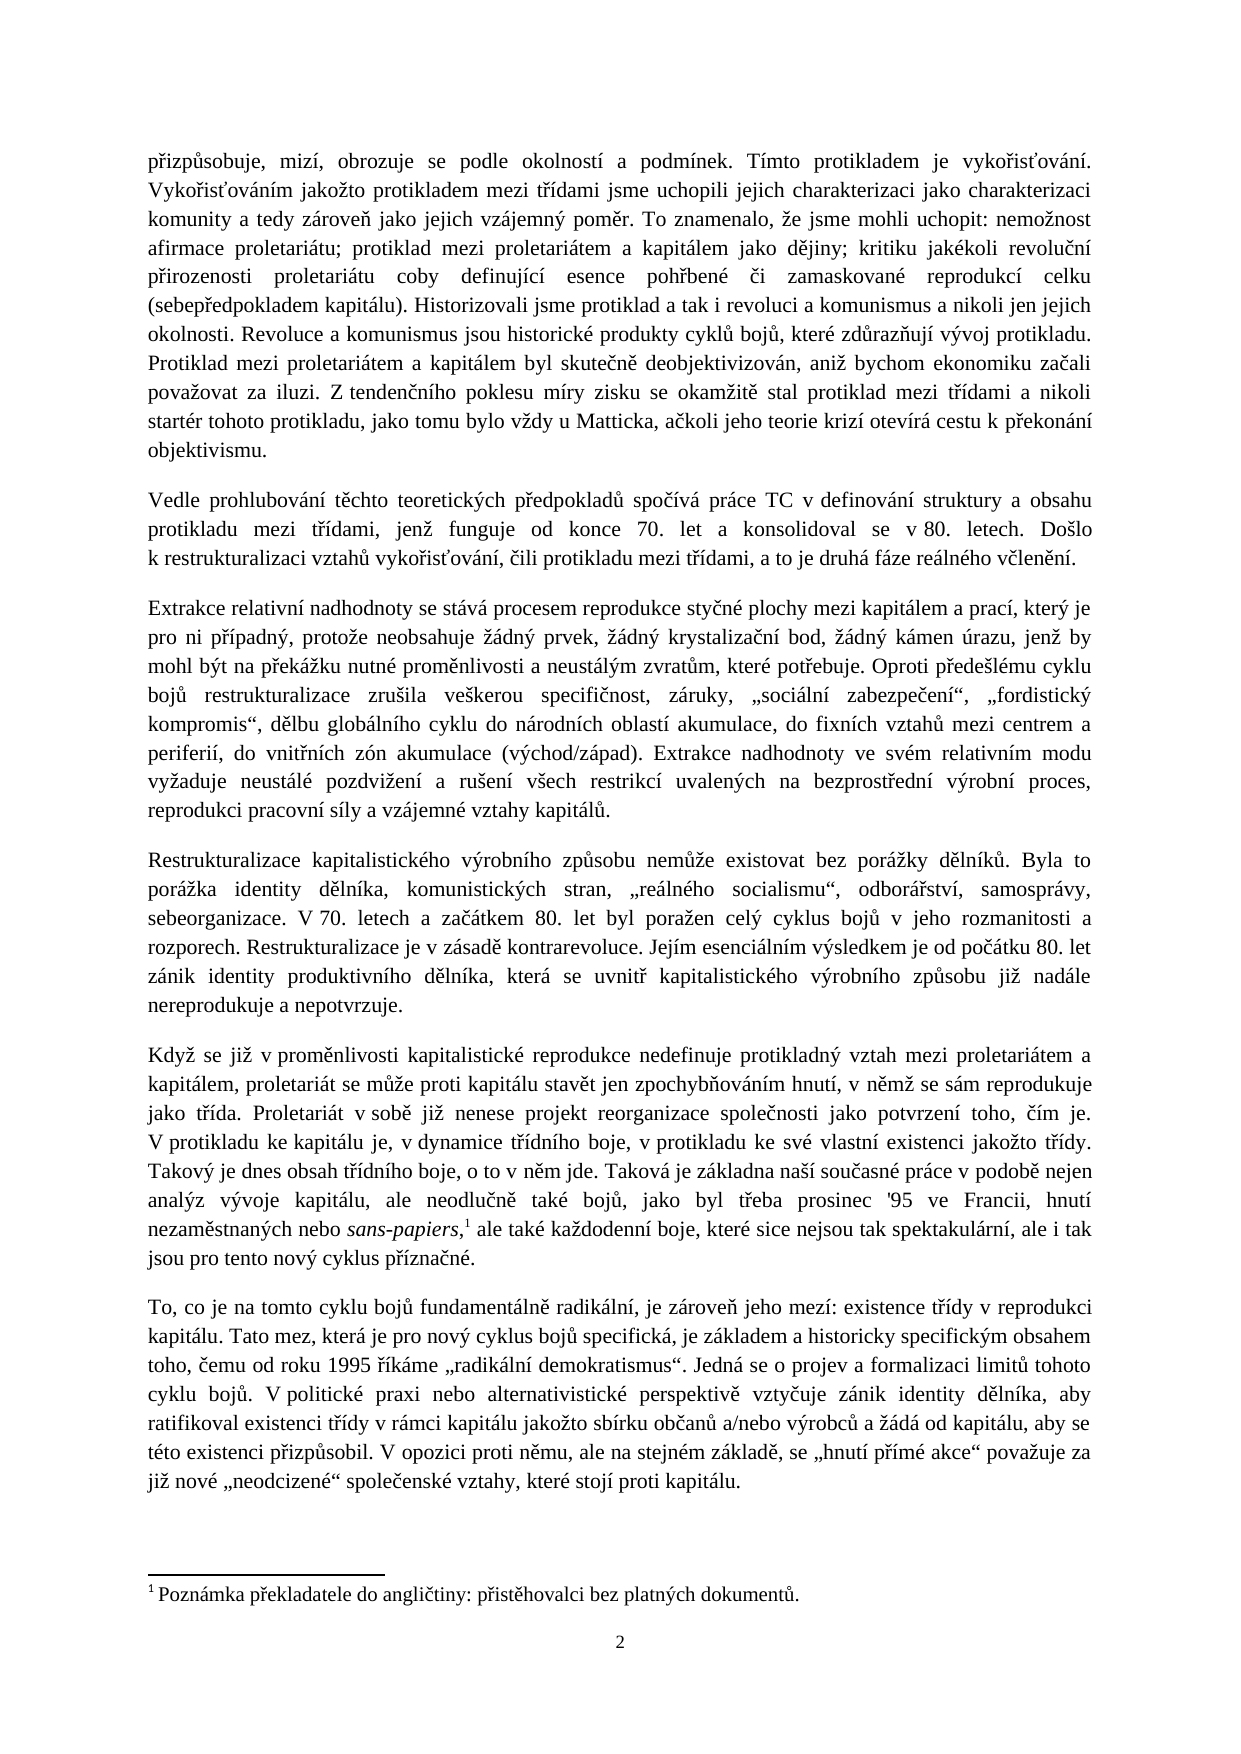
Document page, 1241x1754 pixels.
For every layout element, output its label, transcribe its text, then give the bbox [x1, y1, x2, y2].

text Restrukturalizace kapitalistického výrobního způsobu nemůže existovat bez porážky dělníků. Byla to porážka identity dělníka, komunistických stran, „reálného socialismu“, odborářství, samosprávy, sebeorganizace. V 70. letech a začátkem 80. let byl poražen celý cyklus bojů v jeho rozmanitosti a rozporech. Restrukturalizace je v zásadě kontrarevoluce. Jejím esenciálním výsledkem je od počátku 80. let zánik identity produktivního dělníka, která se uvnitř kapitalistického výrobního způsobu již nadále nereprodukuje a nepotvrzuje. [148, 847, 1092, 1017]
text To, co je na tomto cyklu bojů fundamentálně radikální, je zároveň jeho mezí: existence třídy v reprodukci kapitálu. Tato mez, která je pro nový cyklus bojů specifická, je základem a historicky specifickým obsahem toho, čemu od roku 1995 říkáme „radikální demokratismus“. Jedná se o projev a formalizaci limitů tohoto cyklu bojů. V politické praxi nebo alternativistické perspektivě vztyčuje zánik identity dělníka, aby ratifikoval existenci třídy v rámci kapitálu jakožto sbírku občanů a/nebo výrobců a žádá od kapitálu, aby se této existenci přizpůsobil. V opozici proti němu, ale na stejném základě, se „hnutí přímé akce“ považuje za již nové „neodcizené“ společenské vztahy, které stojí proti kapitálu. [148, 1294, 1092, 1493]
text Poznámka překladatele do angličtiny: přistěhovalci bez platných dokumentů. [148, 1581, 1092, 1606]
text Když se již v proměnlivosti kapitalistické reprodukce nedefinuje protikladný vztah mezi proletariátem a kapitálem, proletariát se může proti kapitálu stavět jen zpochybňováním hnutí, v němž se sám reprodukuje jako třída. Proletariát v sobě již nenese projekt reorganizace společnosti jako potvrzení toho, čím je. V protikladu ke kapitálu je, v dynamice třídního boje, v protikladu ke své vlastní existenci jakožto třídy. Takový je dnes obsah třídního boje, o to v něm jde. Taková je základna naší současné práce v podobě nejen analýz vývoje kapitálu, ale neodlučně také bojů, jako byl třeba prosinec '95 ve Francii, hnutí nezaměstnaných nebo sans-papiers, ale také každodenní boje, které sice nejsou tak spektakulární, ale i tak jsou pro tento nový cyklus příznačné. [148, 1042, 1092, 1270]
text Extrakce relativní nadhodnoty se stává procesem reprodukce styčné plochy mezi kapitálem a prací, který je pro ni případný, protože neobsahuje žádný prvek, žádný krystalizační bod, žádný kámen úrazu, jenž by mohl být na překážku nutné proměnlivosti a neustálým zvratům, které potřebuje. Oproti předešlému cyklu bojů restrukturalizace zrušila veškerou specifičnost, záruky, „sociální zabezpečení“, „fordistický kompromis“, dělbu globálního cyklu do národních oblastí akumulace, do fixních vztahů mezi centrem a periferií, do vnitřních zón akumulace (východ/západ). Extrakce nadhodnoty ve svém relativním modu vyžaduje neustálé pozdvižení a rušení všech restrikcí uvalených na bezprostřední výrobní proces, reprodukci pracovní síly a vzájemné vztahy kapitálů. [148, 595, 1092, 823]
text přizpůsobuje, mizí, obrozuje se podle okolností a podmínek. Tímto protikladem je vykořisťování. Vykořisťováním jakožto protikladem mezi třídami jsme uchopili jejich charakterizaci jako charakterizaci komunity a tedy zároveň jako jejich vzájemný poměr. To znamenalo, že jsme mohli uchopit: nemožnost afirmace proletariátu; protiklad mezi proletariátem a kapitálem jako dějiny; kritiku jakékoli revoluční přirozenosti proletariátu coby definující esence pohřbené či zamaskované reprodukcí celku (sebepředpokladem kapitálu). Historizovali jsme protiklad a tak i revoluci a komunismus a nikoli jen jejich okolnosti. Revoluce a komunismus jsou historické produkty cyklů bojů, které zdůrazňují vývoj protikladu. Protiklad mezi proletariátem a kapitálem byl skutečně deobjektivizován, aniž bychom ekonomiku začali považovat za iluzi. Z tendenčního poklesu míry zisku se okamžitě stal protiklad mezi třídami a nikoli startér tohoto protikladu, jako tomu bylo vždy u Matticka, ačkoli jeho teorie krizí otevírá cestu k překonání objektivismu. [148, 148, 1092, 462]
text Vedle prohlubování těchto teoretických předpokladů spočívá práce TC v definování struktury a obsahu protikladu mezi třídami, jenž funguje od konce 70. let a konsolidoval se v 80. letech. Došlo k restrukturalizaci vztahů vykořisťování, čili protikladu mezi třídami, a to je druhá fáze reálného včlenění. [148, 487, 1092, 570]
